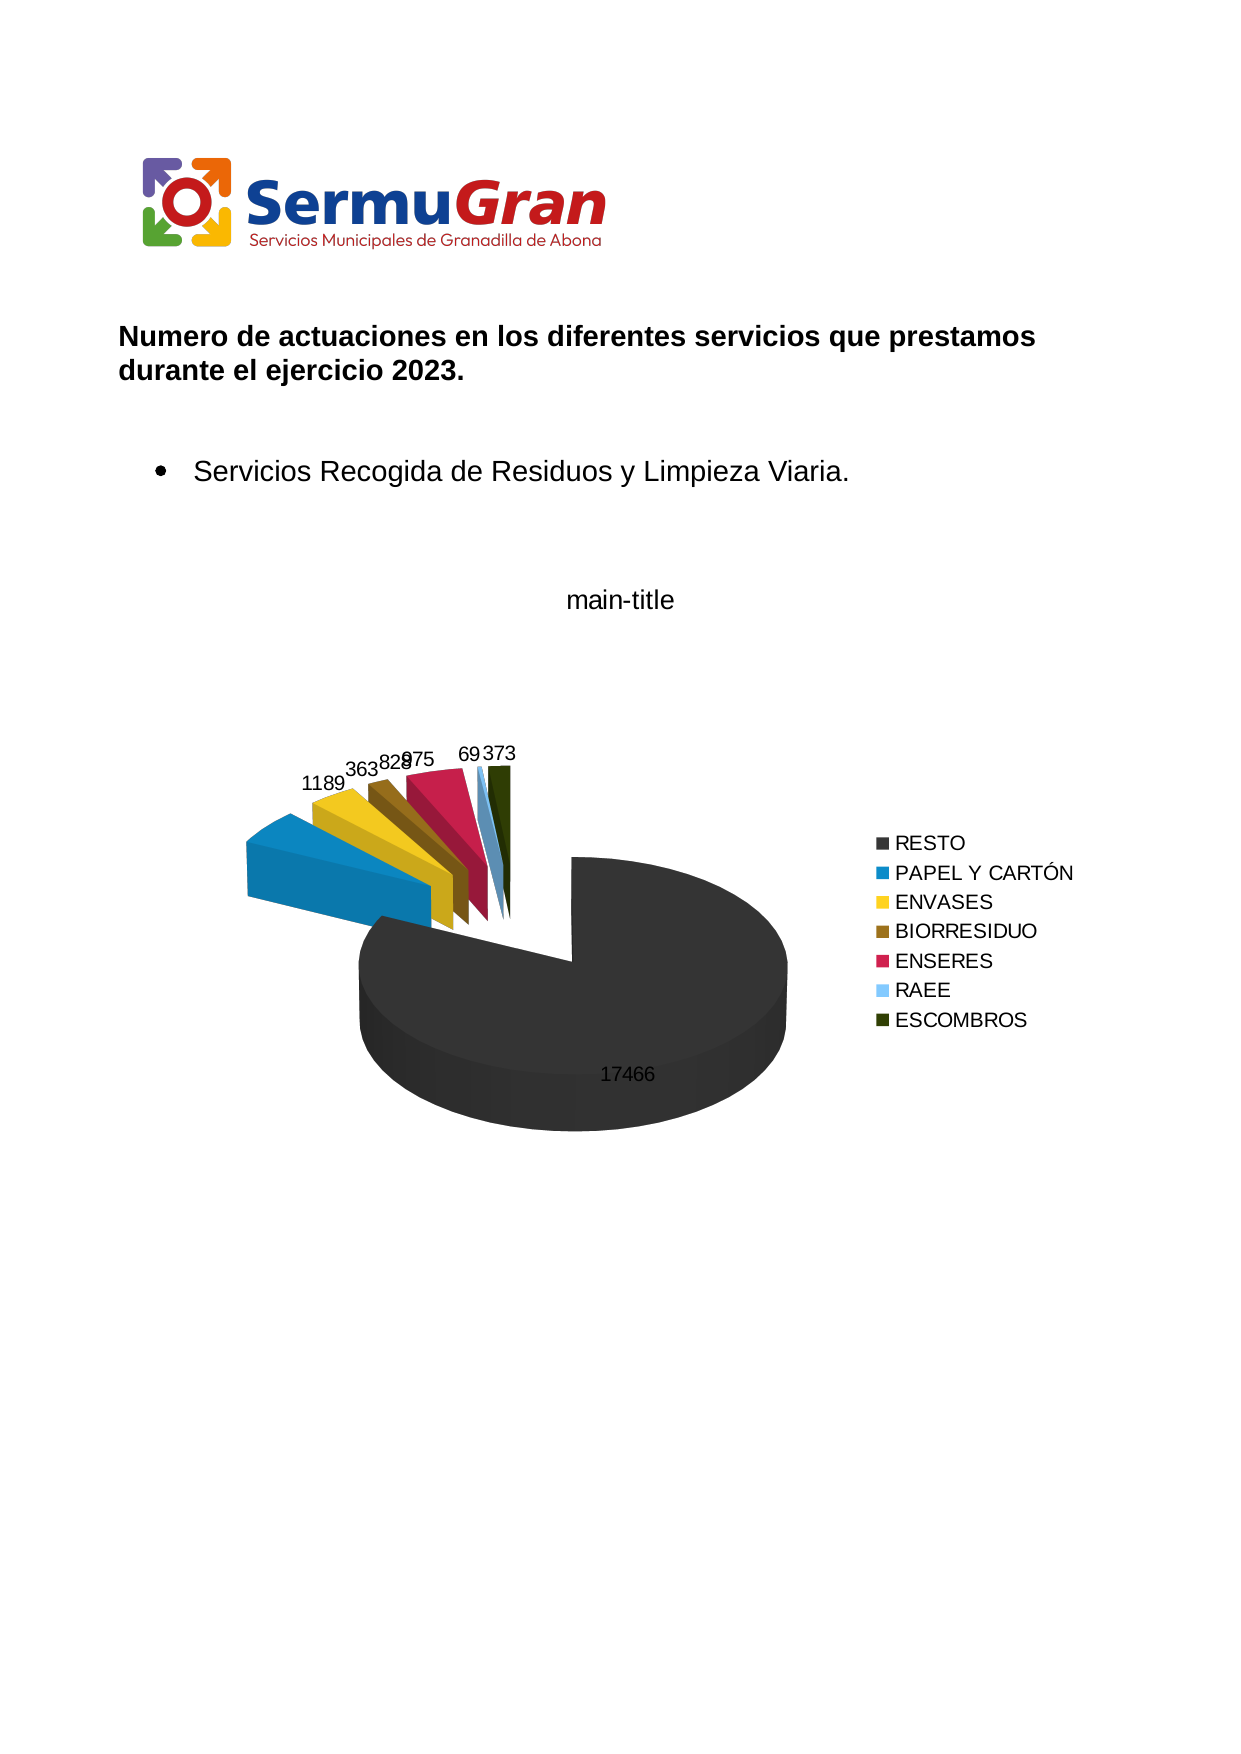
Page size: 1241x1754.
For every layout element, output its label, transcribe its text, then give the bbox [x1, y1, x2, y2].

list Servicios Recogida de Residuos y Limpieza Viaria. [156, 453, 1122, 487]
picture [121, 172, 627, 232]
text Numero de actuaciones en los diferentes servicios que prestamos durante el ejercicio 2023. [118, 319, 1122, 386]
